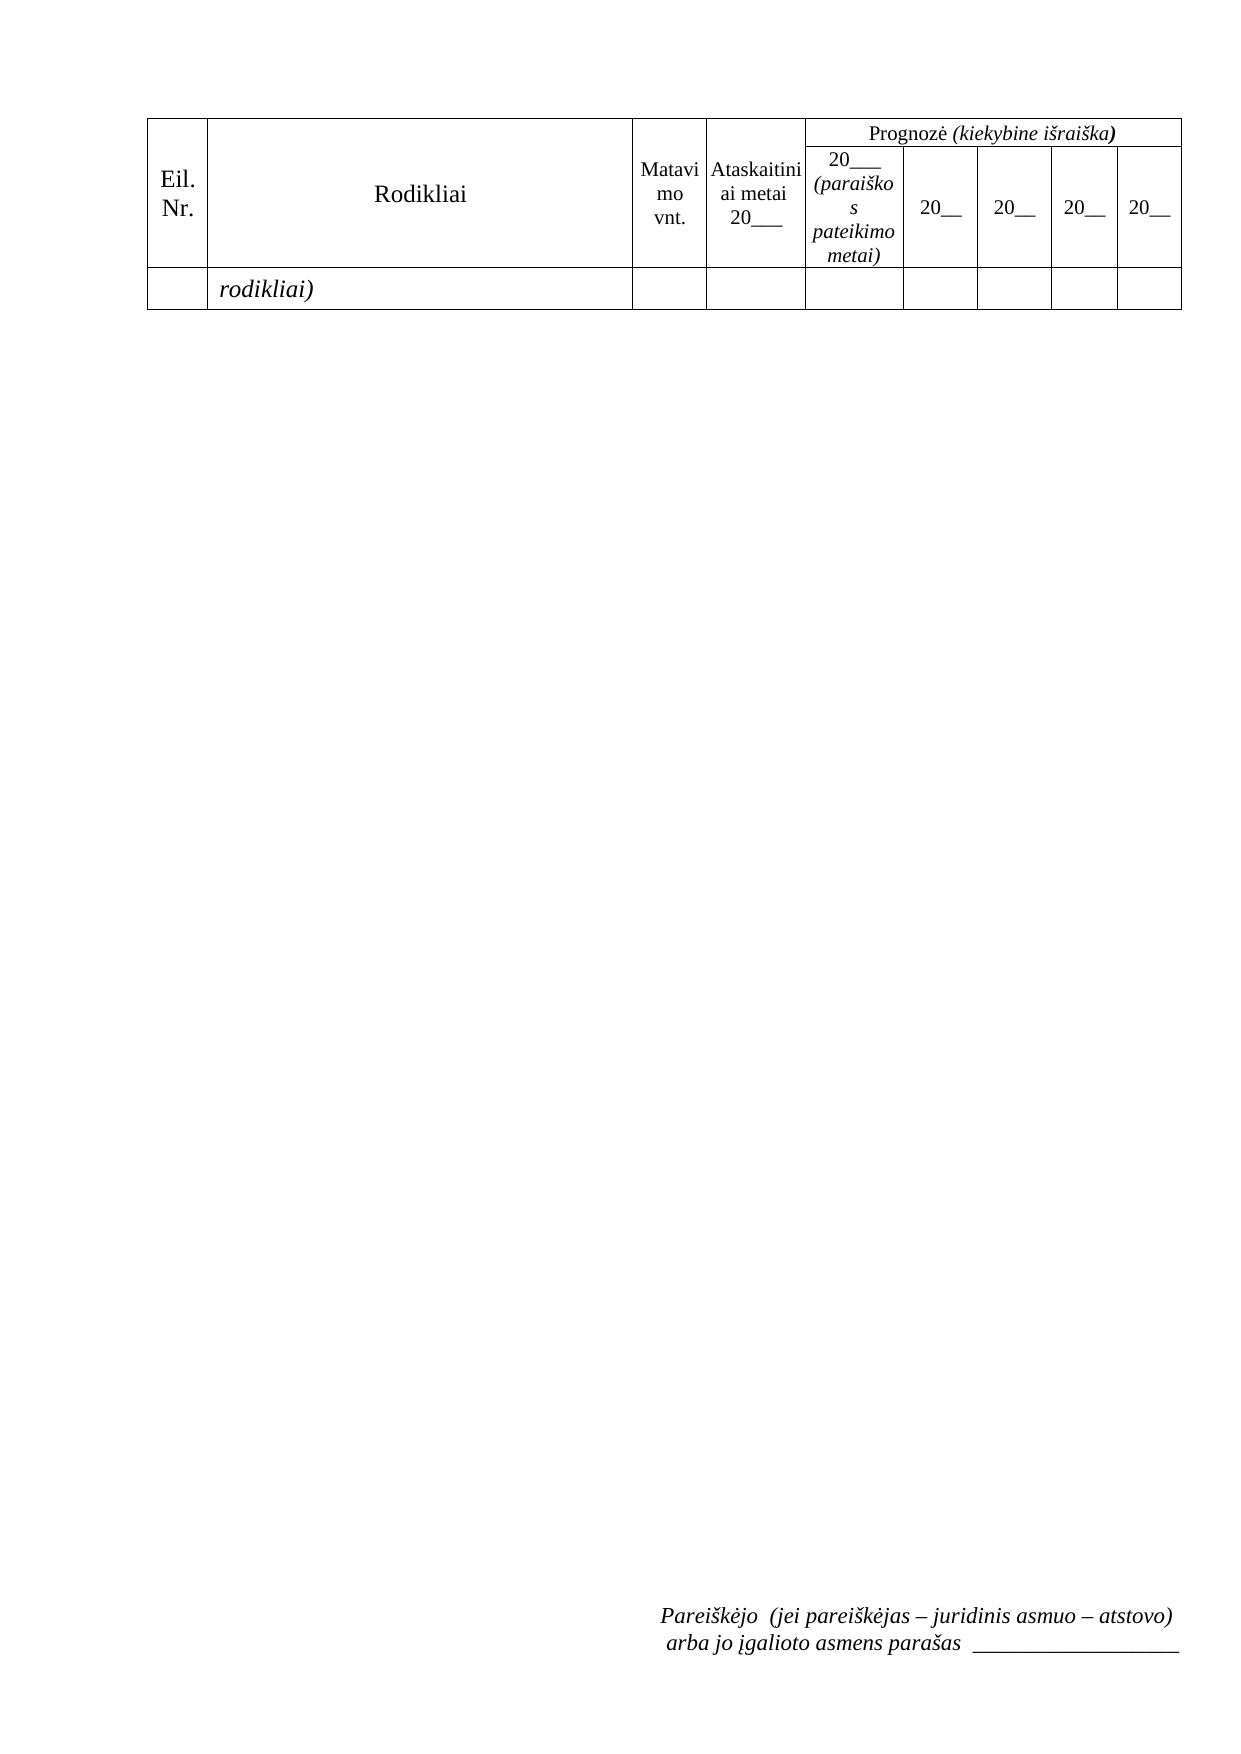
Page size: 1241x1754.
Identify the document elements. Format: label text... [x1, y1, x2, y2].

table_cell 20__ [904, 147, 977, 267]
table_cell rodikliai) [208, 268, 632, 309]
table_cell [633, 268, 706, 309]
table_cell 20___ (paraiškos pateikimo metai) [806, 147, 903, 267]
table_cell [707, 268, 805, 309]
table_cell [148, 268, 207, 309]
table_header Ataskaitiniai metai 20___ [707, 119, 805, 267]
table_header Prognozė (kiekybine išraiška) [806, 119, 1181, 146]
table_header Rodikliai [208, 119, 632, 267]
table_cell [806, 268, 903, 309]
table_cell [978, 268, 1051, 309]
table_cell [1052, 268, 1117, 309]
table_cell 20__ [978, 147, 1051, 267]
table_cell [904, 268, 977, 309]
table_cell 20__ [1052, 147, 1117, 267]
table_header Eil. Nr. [148, 119, 207, 267]
table_header Matavimo vnt. [633, 119, 706, 267]
table_cell [1118, 268, 1181, 309]
table_cell 20__ [1118, 147, 1181, 267]
